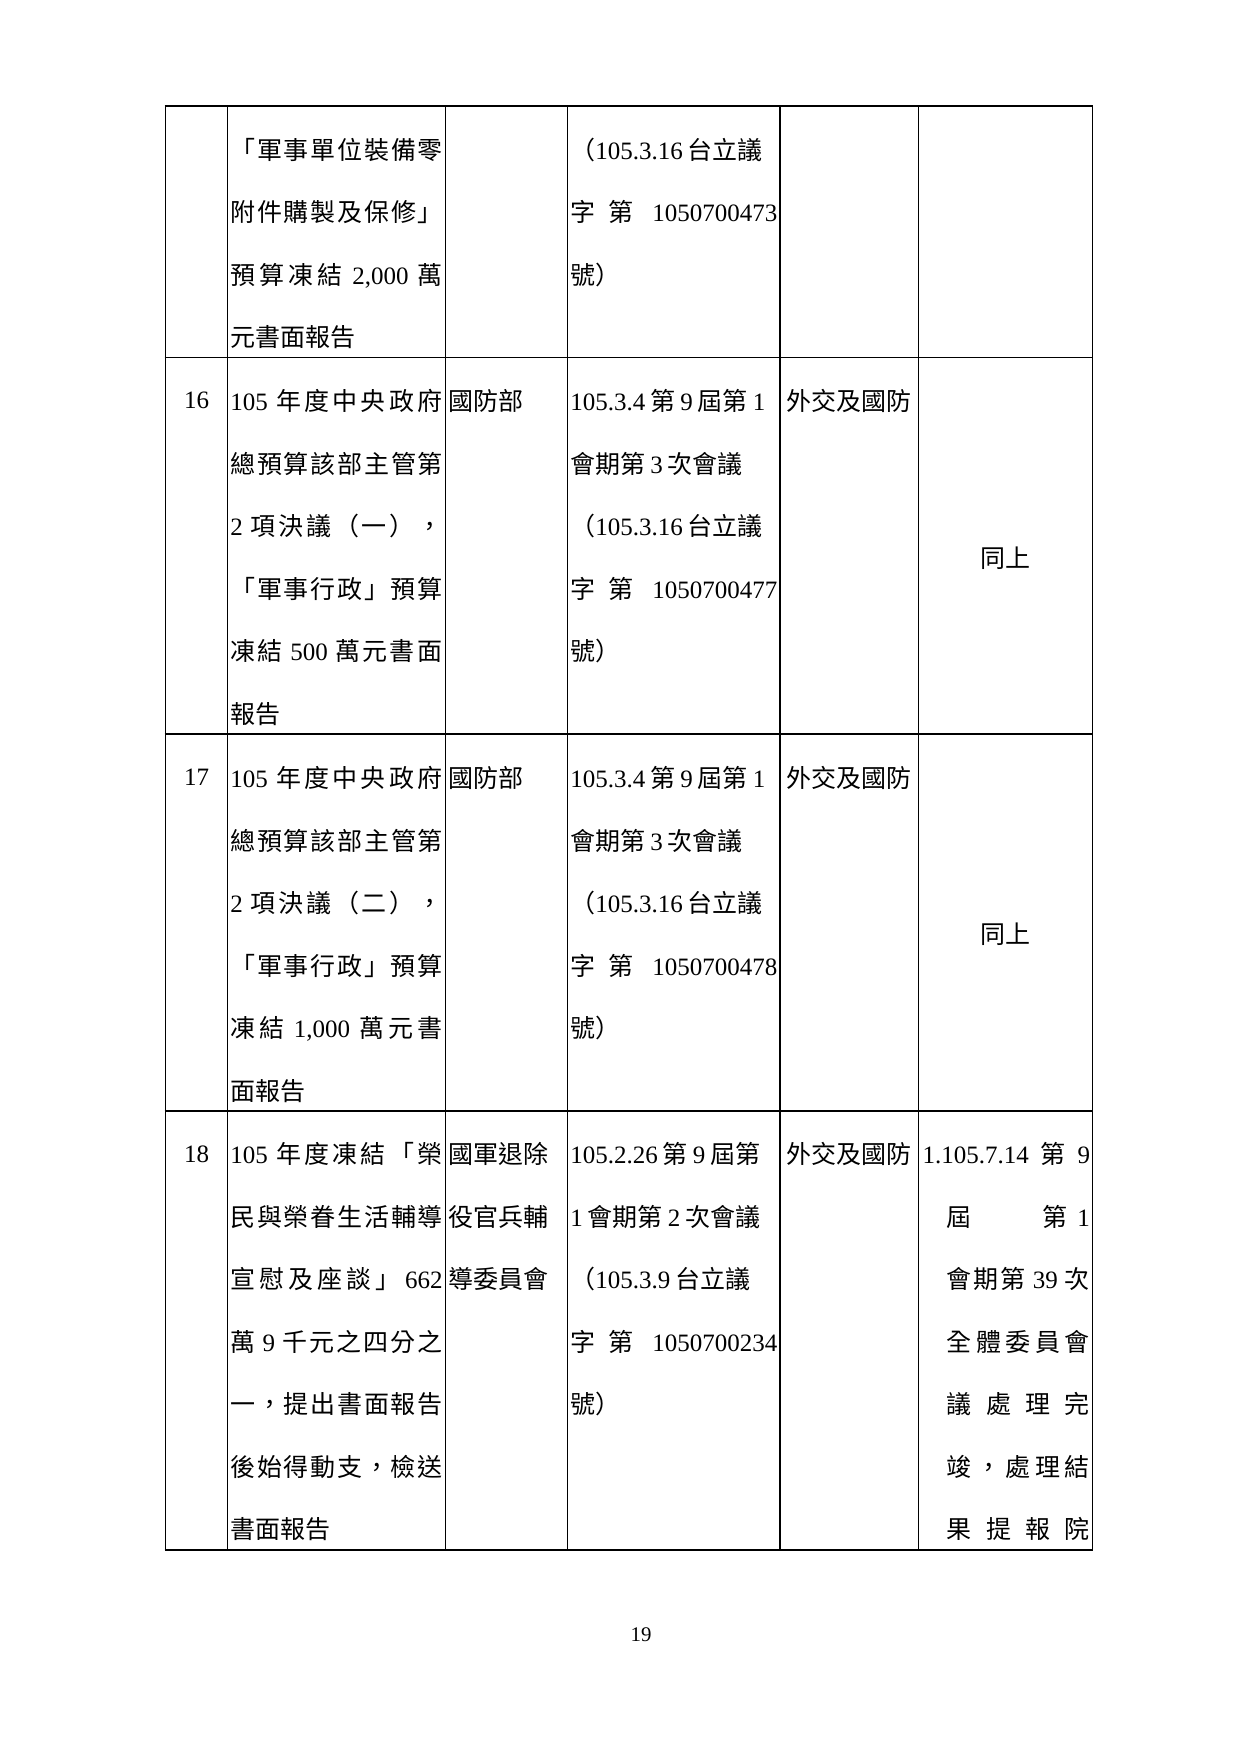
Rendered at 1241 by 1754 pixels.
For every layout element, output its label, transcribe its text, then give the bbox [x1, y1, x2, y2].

table_cell 外交及國防 [781, 358, 918, 733]
table_cell 105年度中央政府總預算該部主管第2項決議（二），「軍事行政」預算凍結1,000萬元書面報告 [228, 735, 445, 1110]
table_cell 外交及國防 [781, 1112, 918, 1549]
table_cell 「軍事單位裝備零附件購製及保修」預算凍結2,000萬元書面報告 [228, 107, 445, 357]
table_cell 1.105.7.14第9屆 第1會期第39次全體委員會議處理完竣，處理結果提報院 [919, 1112, 1092, 1549]
table_cell 16 [166, 358, 227, 733]
table_cell 18 [166, 1112, 227, 1549]
table_cell [919, 107, 1092, 357]
table_cell 105年度凍結「榮民與榮眷生活輔導宣慰及座談」662萬9千元之四分之一，提出書面報告後始得動支，檢送書面報告 [228, 1112, 445, 1549]
table_cell [446, 107, 567, 357]
table_cell 105.3.4第9屆第1 會期第3次會議（105.3.16台立議 字第1050700478號） [568, 735, 779, 1110]
table_cell 同上 [919, 735, 1092, 1110]
table_cell 105.3.4第9屆第1 會期第3次會議（105.3.16台立議 字第1050700477號） [568, 358, 779, 733]
table_cell 外交及國防 [781, 735, 918, 1110]
table_cell 105.2.26第9屆第1會期第2次會議（105.3.9台立議 字第1050700234號） [568, 1112, 779, 1549]
table_cell 國防部 [446, 358, 567, 733]
table_cell [166, 107, 227, 357]
table_cell 105年度中央政府總預算該部主管第2項決議（一），「軍事行政」預算凍結500萬元書面報告 [228, 358, 445, 733]
table_cell [781, 107, 918, 357]
table_cell 同上 [919, 358, 1092, 733]
table_cell 17 [166, 735, 227, 1110]
table_cell 國防部 [446, 735, 567, 1110]
table_cell （105.3.16台立議 字第1050700473號） [568, 107, 779, 357]
table_cell 國軍退除 役官兵輔 導委員會 [446, 1112, 567, 1549]
